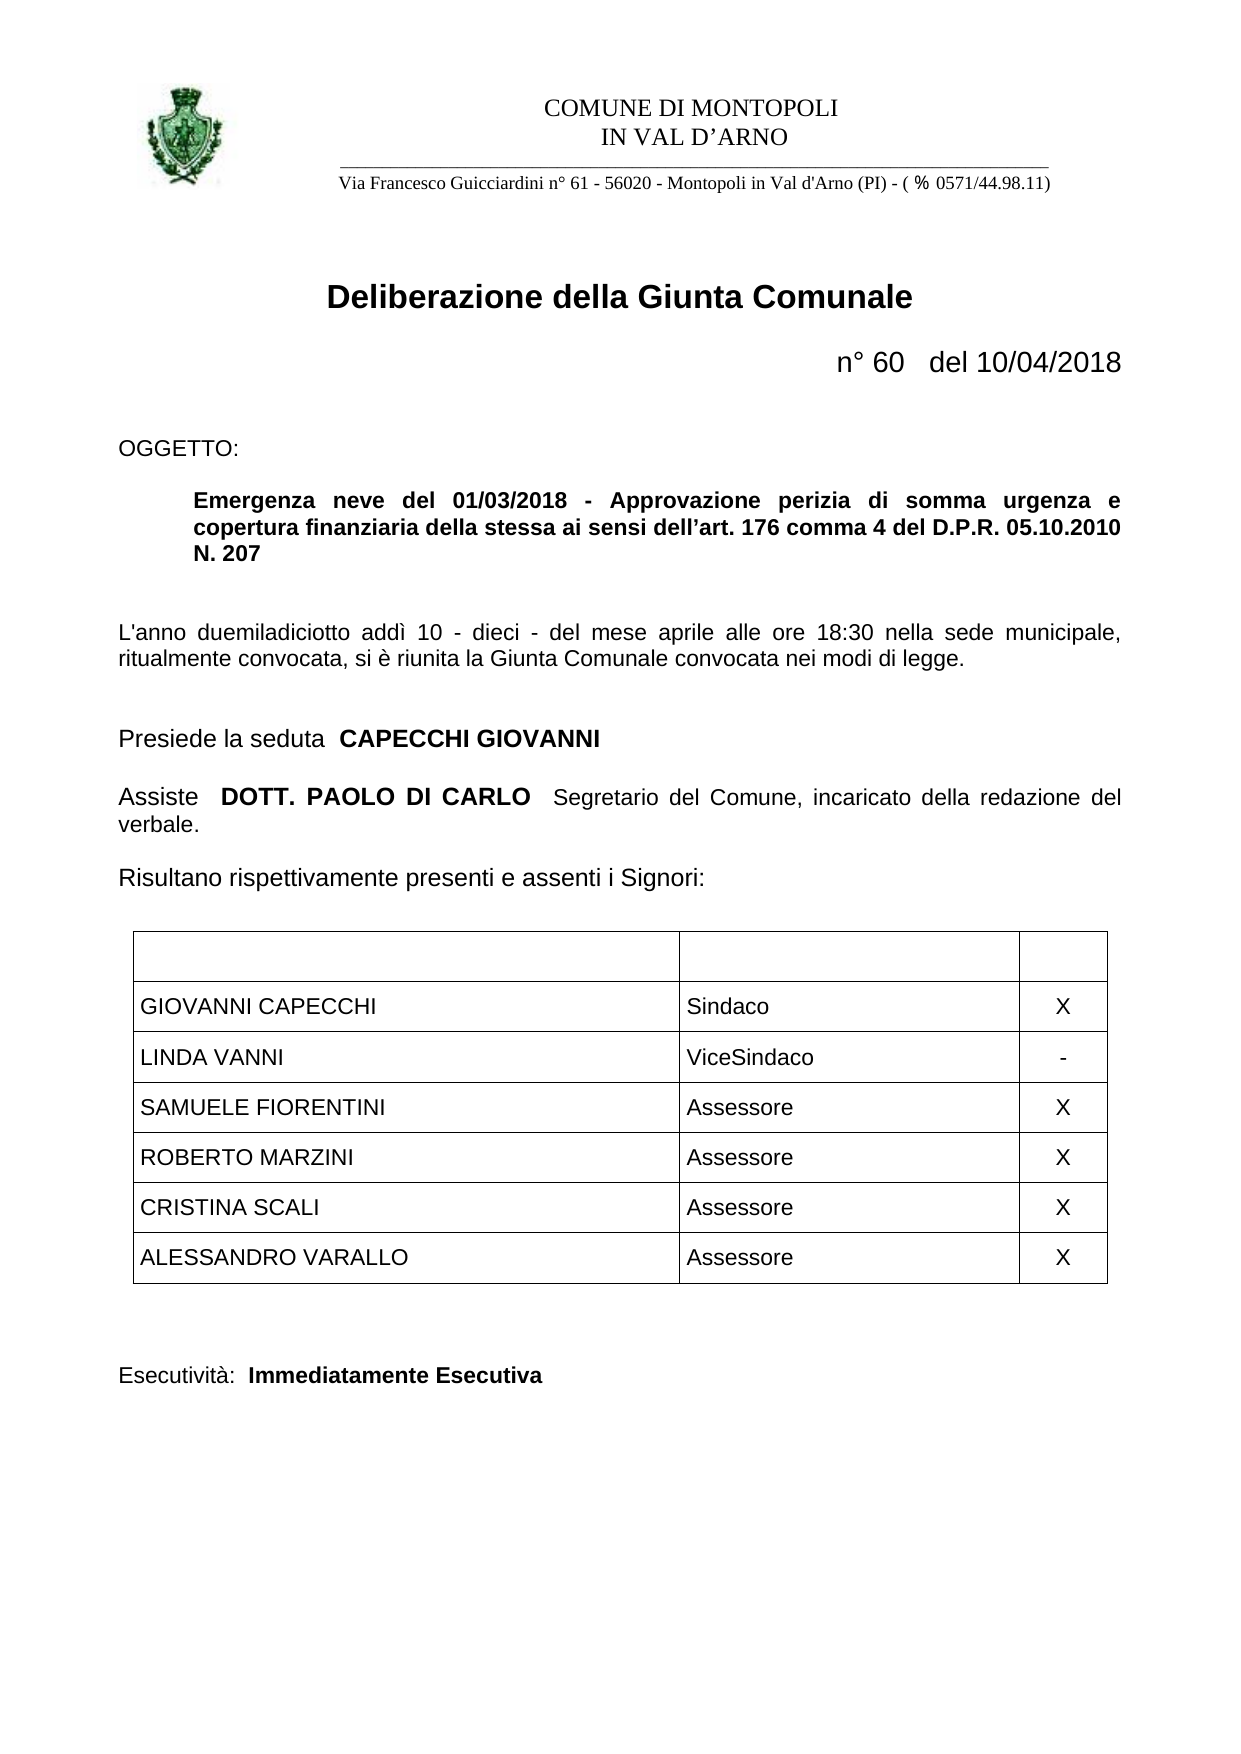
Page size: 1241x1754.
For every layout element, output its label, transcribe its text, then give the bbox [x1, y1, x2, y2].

table_cell CRISTINA SCALI [134, 1183, 679, 1232]
table_header [118, 190, 266, 218]
text Risultano rispettivamente presenti e assenti i Signori: [118, 863, 1122, 892]
table_cell GIOVANNI CAPECCHI [134, 982, 679, 1031]
text Deliberazione della Giunta Comunale [118, 277, 1122, 316]
table_cell X [1020, 1233, 1107, 1282]
table_cell Sindaco [680, 982, 1019, 1031]
table_cell ROBERTO MARZINI [134, 1133, 679, 1182]
table_cell Assessore [680, 1083, 1019, 1132]
table_header COMUNE DI MONTOPOLI IN VAL D’ARNO _____________________________________________________________________________________ Via Francesco Guicciardini n° 61 - 56020 - Montopoli in Val d'Arno (PI) - ( % 0571/44.98.11) [266, 74, 1122, 218]
table_cell X [1020, 1133, 1107, 1182]
text Emergenza neve del 01/03/2018 - Approvazione perizia di somma urgenza e copertura finanziaria della stessa ai sensi dell’art. 176 comma 4 del D.P.R. 05.10.2010 N. 207 [193, 487, 1122, 566]
table_cell LINDA VANNI [134, 1032, 679, 1082]
table_header [1020, 932, 1107, 981]
table_cell Assessore [680, 1183, 1019, 1232]
text n° 60 del 10/04/2018 [118, 345, 1122, 379]
picture [136, 83, 242, 190]
text Presiede la seduta CAPECCHI GIOVANNI [118, 724, 1122, 753]
text L'anno duemiladiciotto addì 10 - dieci - del mese aprile alle ore 18:30 nella sede municipale, ritualmente convocata, si è riunita la Giunta Comunale convocata nei modi di legge. [118, 619, 1122, 672]
table_header [680, 932, 1019, 981]
table_cell ViceSindaco [680, 1032, 1019, 1082]
table_cell Assessore [680, 1133, 1019, 1182]
text OGGETTO: [118, 434, 1122, 461]
text Assiste DOTT. PAOLO DI CARLO Segretario del Comune, incaricato della redazione del verbale. [118, 782, 1122, 837]
table_cell X [1020, 1183, 1107, 1232]
table_header [118, 74, 266, 189]
text Esecutività: Immediatamente Esecutiva [118, 1362, 1122, 1388]
table_cell X [1020, 982, 1107, 1031]
table_cell ALESSANDRO VARALLO [134, 1233, 679, 1282]
table_cell - [1020, 1032, 1107, 1082]
table_header [134, 932, 679, 981]
table_cell SAMUELE FIORENTINI [134, 1083, 679, 1132]
table_cell Assessore [680, 1233, 1019, 1282]
table_cell X [1020, 1083, 1107, 1132]
